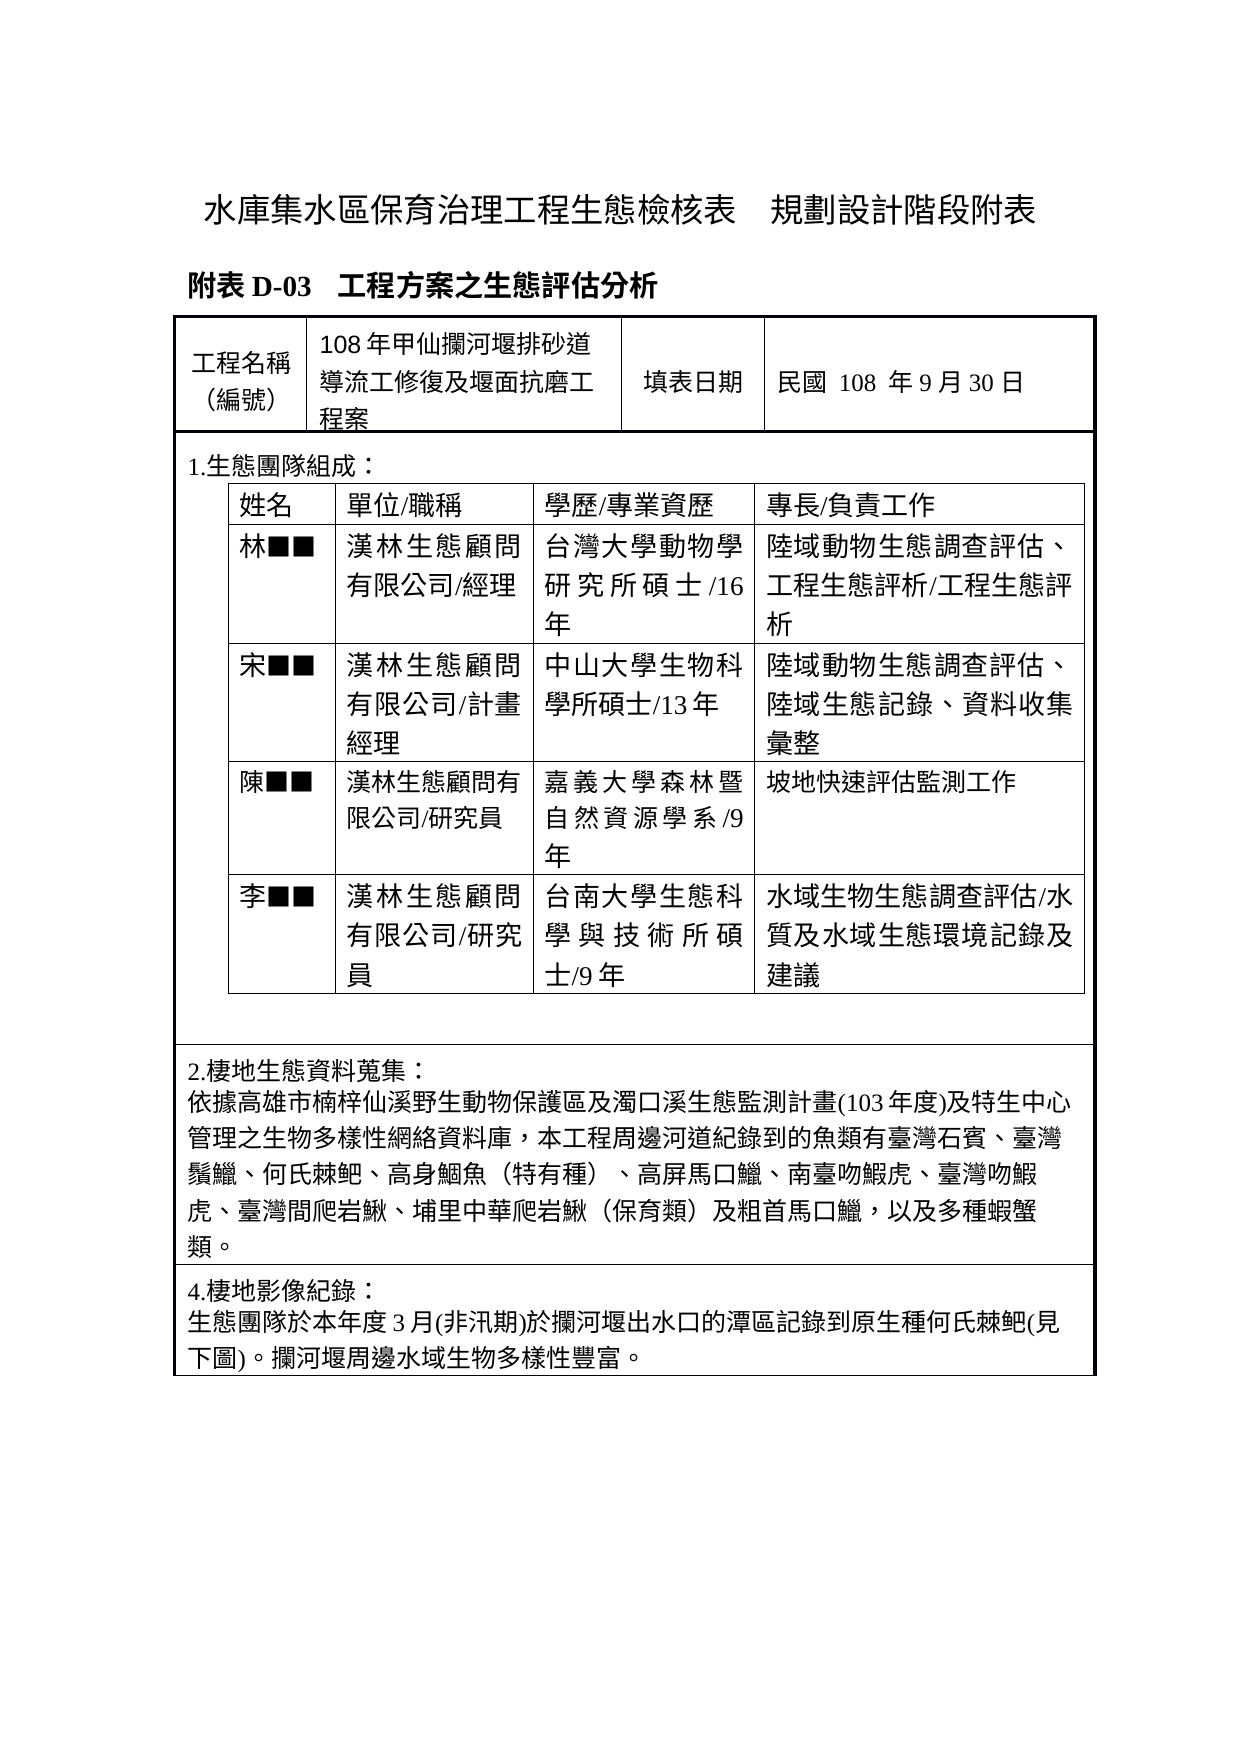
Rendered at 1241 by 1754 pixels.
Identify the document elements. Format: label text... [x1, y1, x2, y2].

table_header 工程名稱 （編號） [176, 318, 306, 430]
table_cell 陸域動物生態調查評估、陸域生態記錄、資料收集彙整 [755, 644, 1084, 761]
table_cell 林■■ [229, 525, 335, 642]
table_cell 台灣大學動物學研究所碩士/16年 [534, 525, 754, 642]
table_cell 漢林生態顧問有限公司/研究員 [336, 762, 533, 874]
table_cell 漢林生態顧問有限公司/計畫經理 [336, 644, 533, 761]
table_header 姓名 [229, 484, 335, 523]
table_header 填表日期 [622, 318, 764, 430]
table_cell 陸域動物生態調查評估、工程生態評析/工程生態評析 [755, 525, 1084, 642]
table_cell 嘉義大學森林暨自然資源學系/9年 [534, 762, 754, 874]
table_cell 漢林生態顧問有限公司/研究員 [336, 875, 533, 993]
table_cell 1.生態團隊組成： [176, 433, 1093, 1044]
table_cell 水域生物生態調查評估/水質及水域生態環境記錄及建議 [755, 875, 1084, 993]
table_cell 李■■ [229, 875, 335, 993]
table_cell 宋■■ [229, 644, 335, 761]
table_cell 台南大學生態科學與技術所碩士/9年 [534, 875, 754, 993]
table_cell 陳■■ [229, 762, 335, 874]
table_header 民國 108 年 9 月 30 日 [765, 318, 1093, 430]
table_cell 2.棲地生態資料蒐集： 依據高雄市楠梓仙溪野生動物保護區及濁口溪生態監測計畫(103年度)及特生中心管理之生物多樣性網絡資料庫，本工程周邊河道紀錄到的魚類有臺灣石賓、臺灣鬚鱲、何氏棘鲃、高身鯝魚（特有種）、高屏馬口鱲、南臺吻鰕虎、臺灣吻鰕虎、臺灣間爬岩鰍、埔里中華爬岩鰍（保育類）及粗首馬口鱲，以及多種蝦蟹類。 [176, 1045, 1093, 1264]
table_cell 漢林生態顧問有限公司/經理 [336, 525, 533, 642]
subtitle 附表D-03 工程方案之生態評估分析 [187, 239, 1053, 314]
table_header 專長/負責工作 [755, 484, 1084, 523]
table_cell 4.棲地影像紀錄： 生態團隊於本年度3月(非汛期)於攔河堰出水口的潭區記錄到原生種何氏棘鲃(見下圖)。攔河堰周邊水域生物多樣性豐富。 [176, 1265, 1093, 1375]
table_cell 坡地快速評估監測工作 [755, 762, 1084, 874]
table_header 108年甲仙攔河堰排砂道導流工修復及堰面抗磨工程案 [307, 318, 621, 430]
table_header 學歷/專業資歷 [534, 484, 754, 523]
table_header 單位/職稱 [336, 484, 533, 523]
table_cell 中山大學生物科學所碩士/13年 [534, 644, 754, 761]
text 水庫集水區保育治理工程生態檢核表 規劃設計階段附表 [187, 164, 1053, 239]
